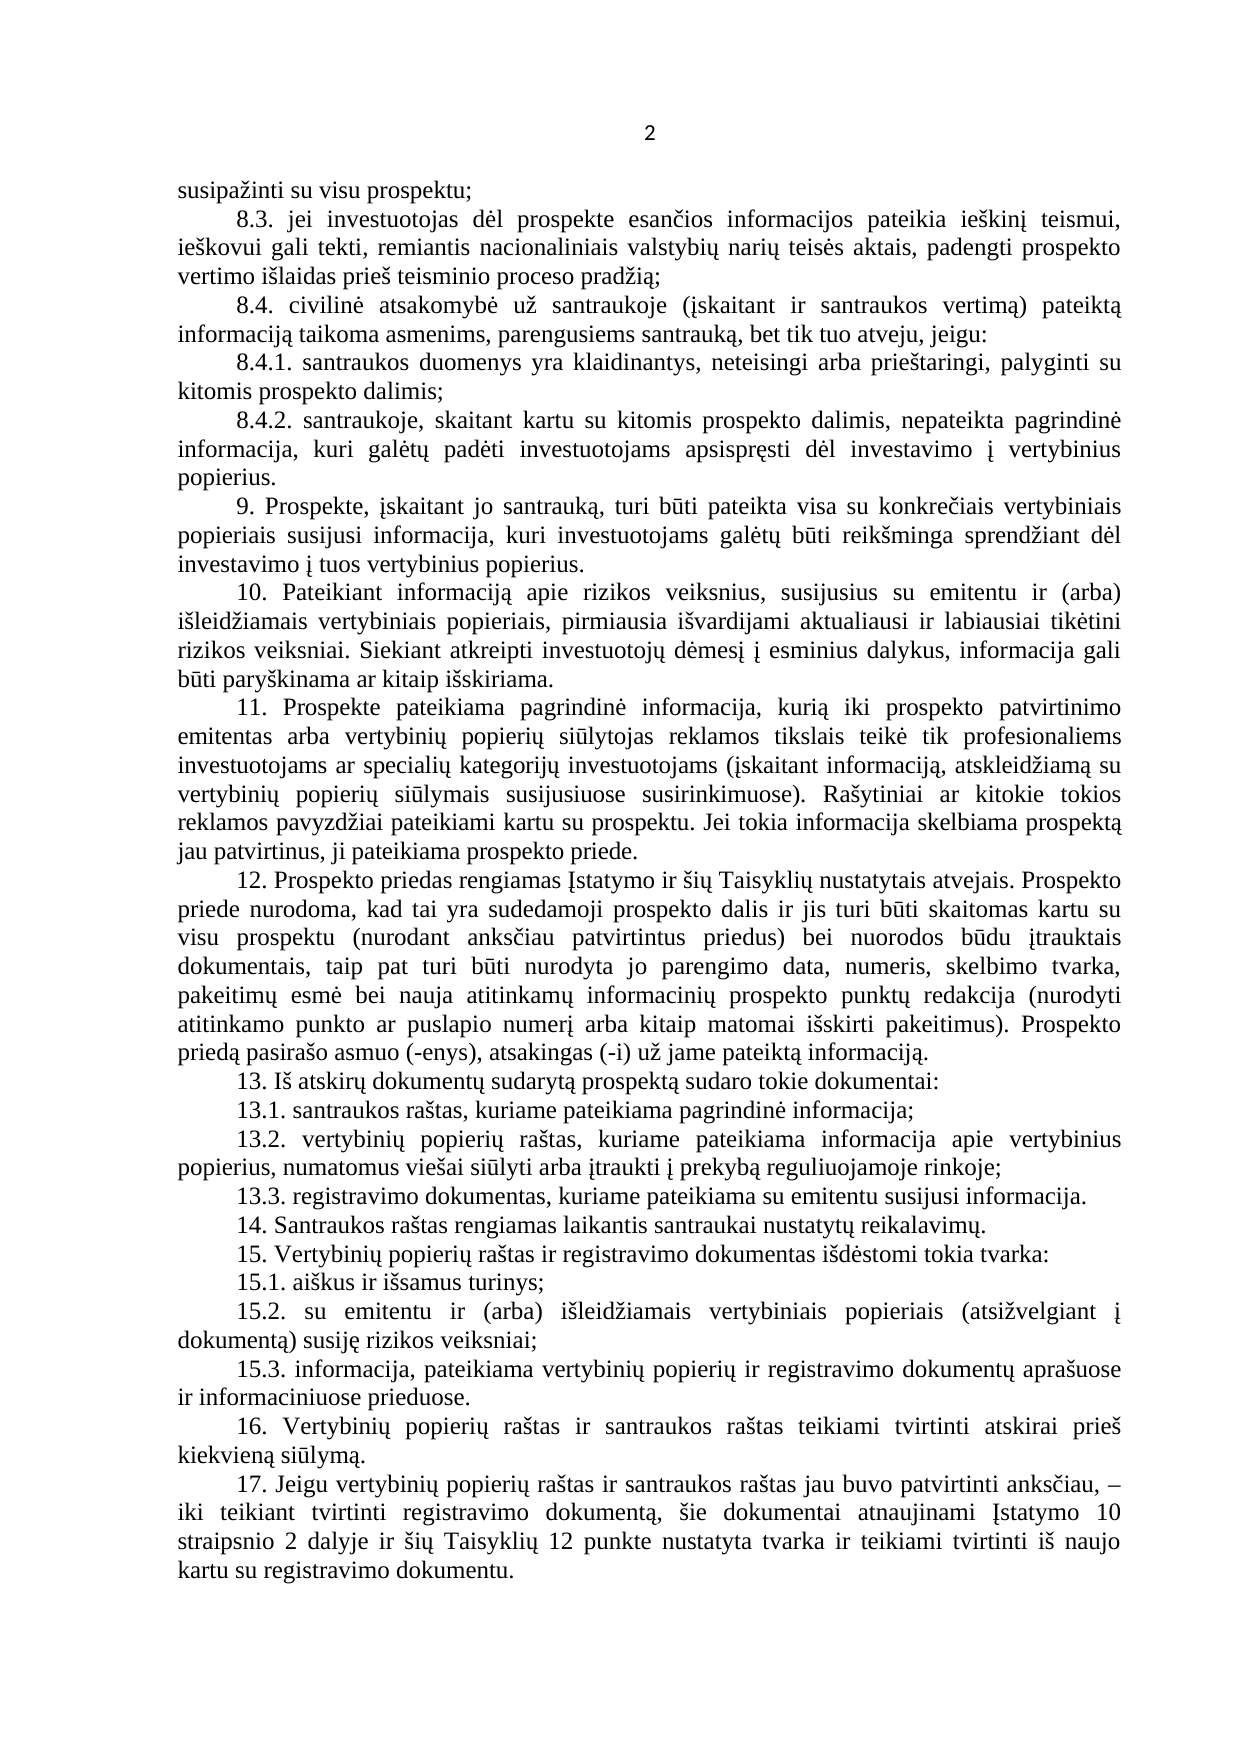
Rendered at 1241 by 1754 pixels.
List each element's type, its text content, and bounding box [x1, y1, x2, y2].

text 13.2. vertybinių popierių raštas, kuriame pateikiama informacija apie vertybinius popierius, numatomus viešai siūlyti arba įtraukti į prekybą reguliuojamoje rinkoje; [177, 1124, 1122, 1181]
text 15.1. aiškus ir išsamus turinys; [177, 1267, 1122, 1296]
text 8.4.2. santraukoje, skaitant kartu su kitomis prospekto dalimis, nepateikta pagrindinė informacija, kuri galėtų padėti investuotojams apsispręsti dėl investavimo į vertybinius popierius. [177, 405, 1122, 491]
text 15.3. informacija, pateikiama vertybinių popierių ir registravimo dokumentų aprašuose ir informaciniuose prieduose. [177, 1354, 1122, 1411]
text 8.3. jei investuotojas dėl prospekte esančios informacijos pateikia ieškinį teismui, ieškovui gali tekti, remiantis nacionaliniais valstybių narių teisės aktais, padengti prospekto vertimo išlaidas prieš teisminio proceso pradžią; [177, 204, 1122, 290]
text 15. Vertybinių popierių raštas ir registravimo dokumentas išdėstomi tokia tvarka: [177, 1239, 1122, 1267]
text 8.4.1. santraukos duomenys yra klaidinantys, neteisingi arba prieštaringi, palyginti su kitomis prospekto dalimis; [177, 347, 1122, 405]
text 14. Santraukos raštas rengiamas laikantis santraukai nustatytų reikalavimų. [177, 1210, 1122, 1239]
text 11. Prospekte pateikiama pagrindinė informacija, kurią iki prospekto patvirtinimo emitentas arba vertybinių popierių siūlytojas reklamos tikslais teikė tik profesionaliems investuotojams ar specialių kategorijų investuotojams (įskaitant informaciją, atskleidžiamą su vertybinių popierių siūlymais susijusiuose susirinkimuose). Rašytiniai ar kitokie tokios reklamos pavyzdžiai pateikiami kartu su prospektu. Jei tokia informacija skelbiama prospektą jau patvirtinus, ji pateikiama prospekto priede. [177, 692, 1122, 865]
text 8.4. civilinė atsakomybė už santraukoje (įskaitant ir santraukos vertimą) pateiktą informaciją taikoma asmenims, parengusiems santrauką, bet tik tuo atveju, jeigu: [177, 290, 1122, 347]
text 12. Prospekto priedas rengiamas Įstatymo ir šių Taisyklių nustatytais atvejais. Prospekto priede nurodoma, kad tai yra sudedamoji prospekto dalis ir jis turi būti skaitomas kartu su visu prospektu (nurodant anksčiau patvirtintus priedus) bei nuorodos būdu įtrauktais dokumentais, taip pat turi būti nurodyta jo parengimo data, numeris, skelbimo tvarka, pakeitimų esmė bei nauja atitinkamų informacinių prospekto punktų redakcija (nurodyti atitinkamo punkto ar puslapio numerį arba kitaip matomai išskirti pakeitimus). Prospekto priedą pasirašo asmuo (-enys), atsakingas (-i) už jame pateiktą informaciją. [177, 865, 1122, 1066]
text susipažinti su visu prospektu; [177, 175, 1122, 204]
text 13.1. santraukos raštas, kuriame pateikiama pagrindinė informacija; [177, 1095, 1122, 1124]
text 17. Jeigu vertybinių popierių raštas ir santraukos raštas jau buvo patvirtinti anksčiau, – iki teikiant tvirtinti registravimo dokumentą, šie dokumentai atnaujinami Įstatymo 10 straipsnio 2 dalyje ir šių Taisyklių 12 punkte nustatyta tvarka ir teikiami tvirtinti iš naujo kartu su registravimo dokumentu. [177, 1469, 1122, 1584]
text 13.3. registravimo dokumentas, kuriame pateikiama su emitentu susijusi informacija. [177, 1181, 1122, 1210]
text 10. Pateikiant informaciją apie rizikos veiksnius, susijusius su emitentu ir (arba) išleidžiamais vertybiniais popieriais, pirmiausia išvardijami aktualiausi ir labiausiai tikėtini rizikos veiksniai. Siekiant atkreipti investuotojų dėmesį į esminius dalykus, informacija gali būti paryškinama ar kitaip išskiriama. [177, 577, 1122, 692]
text 15.2. su emitentu ir (arba) išleidžiamais vertybiniais popieriais (atsižvelgiant į dokumentą) susiję rizikos veiksniai; [177, 1296, 1122, 1354]
text 13. Iš atskirų dokumentų sudarytą prospektą sudaro tokie dokumentai: [177, 1066, 1122, 1095]
text 16. Vertybinių popierių raštas ir santraukos raštas teikiami tvirtinti atskirai prieš kiekvieną siūlymą. [177, 1411, 1122, 1469]
text 9. Prospekte, įskaitant jo santrauką, turi būti pateikta visa su konkrečiais vertybiniais popieriais susijusi informacija, kuri investuotojams galėtų būti reikšminga sprendžiant dėl investavimo į tuos vertybinius popierius. [177, 491, 1122, 577]
